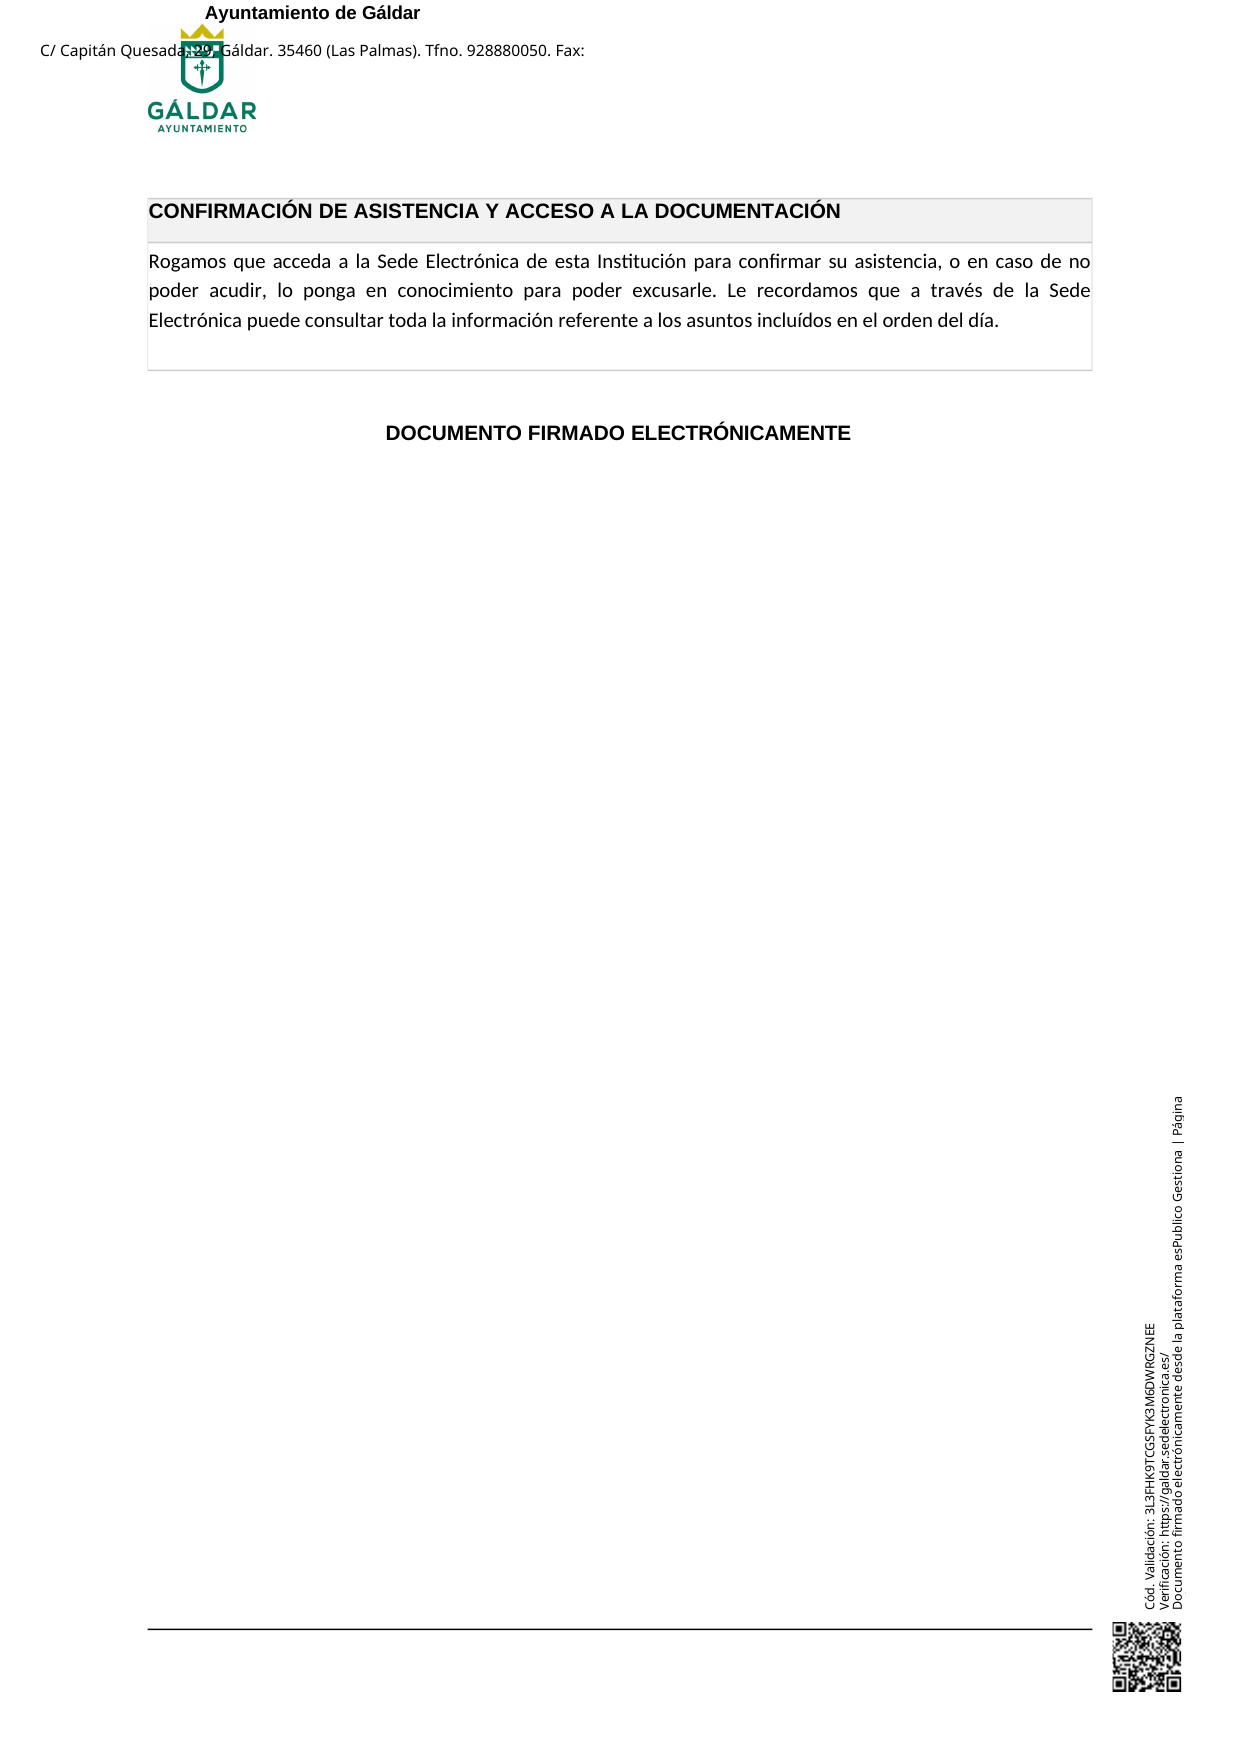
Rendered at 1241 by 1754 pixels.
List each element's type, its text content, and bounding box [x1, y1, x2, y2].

text Documento firmado electrónicamente desde la plataforma esPublico Gestiona | Página 2 de 2 [1170, 1091, 1186, 1612]
picture [147, 23, 257, 133]
picture [1112, 1622, 1182, 1692]
text Cód. Validación: 3L3FHK9TCGSFYK3M6DWRGZNEE [1143, 1091, 1156, 1612]
text Verificación: https://galdar.sedelectronica.es/ [1158, 1091, 1170, 1612]
text DOCUMENTO FIRMADO ELECTRÓNICAMENTE [385, 421, 1093, 445]
